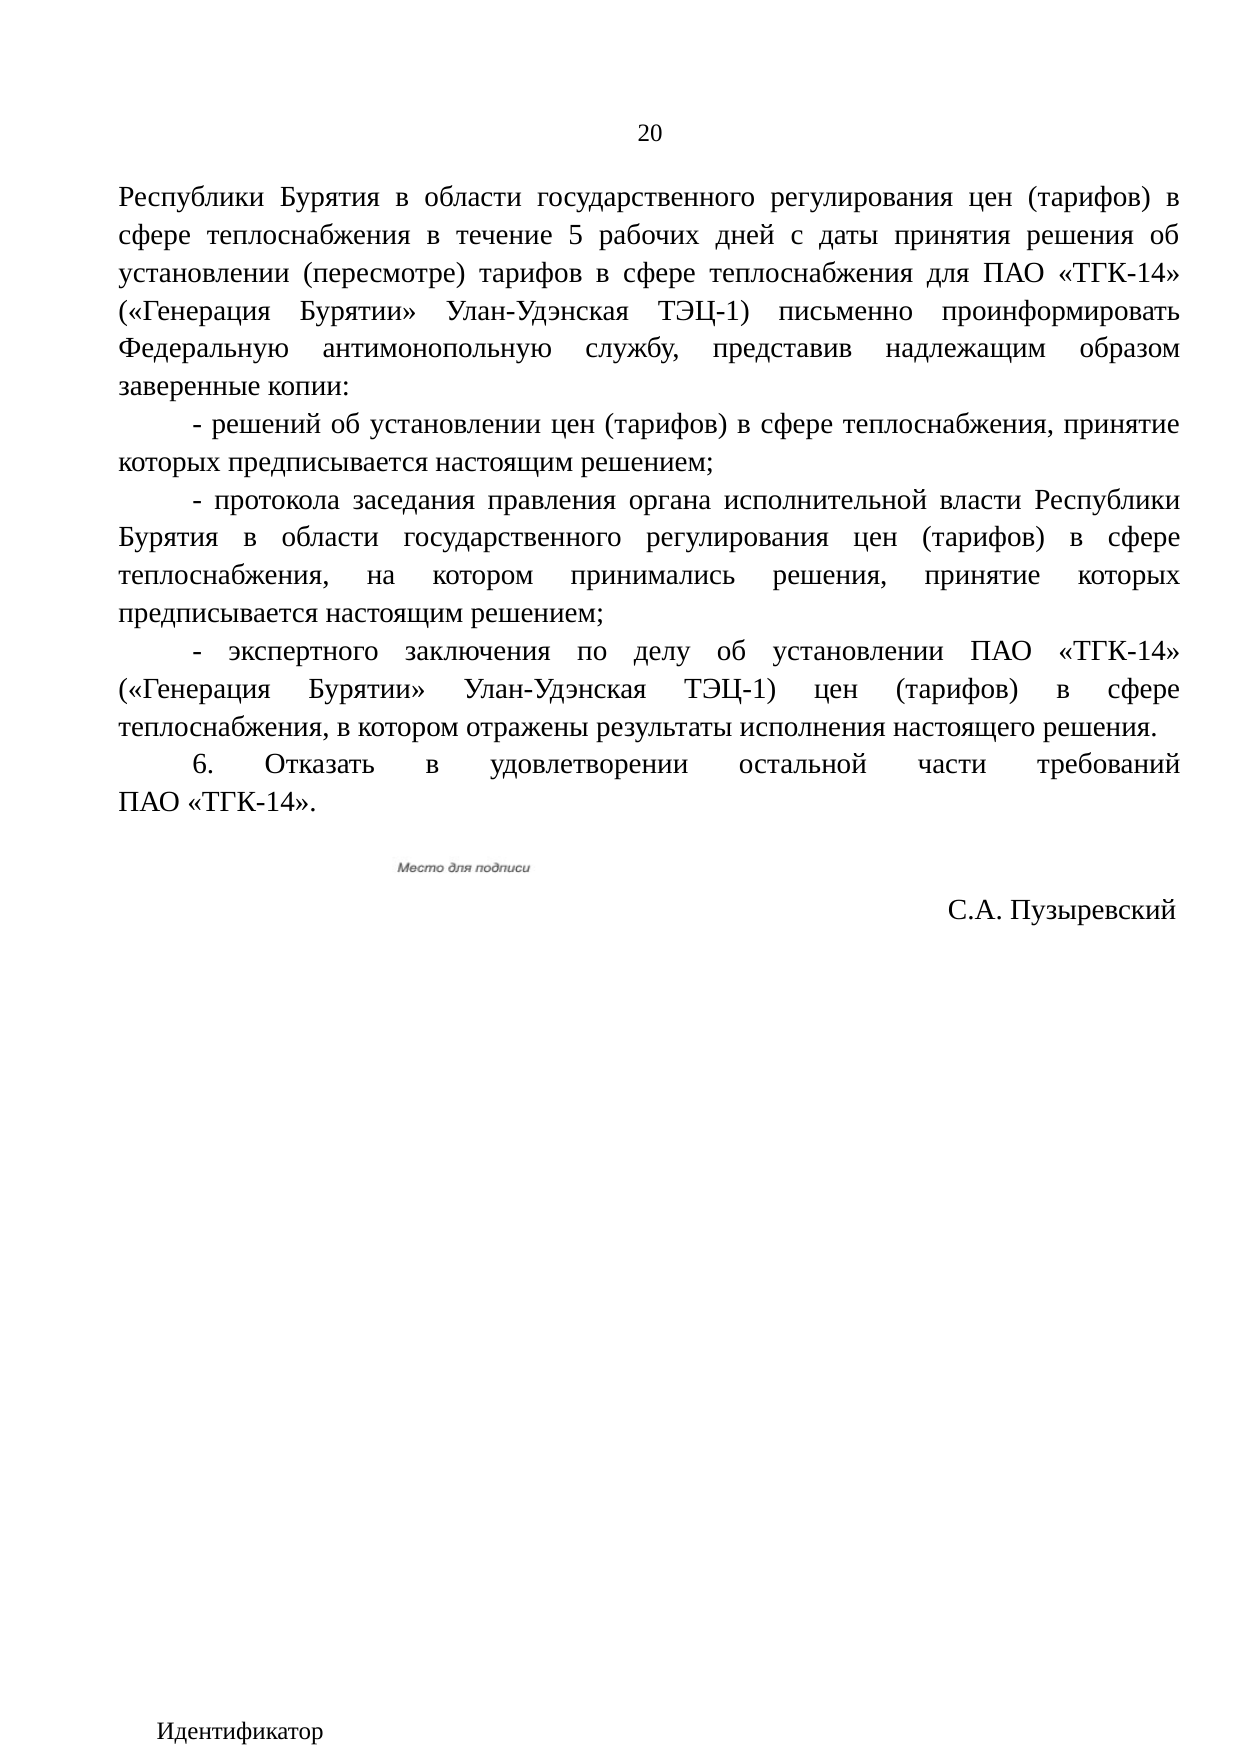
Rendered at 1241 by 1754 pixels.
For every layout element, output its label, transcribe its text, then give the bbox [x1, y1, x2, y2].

table_cell [832, 1084, 1182, 1129]
table_header [353, 819, 832, 1084]
table_cell [118, 1084, 352, 1129]
text - решений об установлении цен (тарифов) в сфере теплоснабжения, принятие которых предписывается настоящим решением; [118, 403, 1181, 479]
text 6. Отказать в удовлетворении остальной части требований ПАО «ТГК-14». [118, 743, 1181, 819]
text - экспертного заключения по делу об установлении ПАО «ТГК-14» («Генерация Бурятии» Улан-Удэнская ТЭЦ-1) цен (тарифов) в сфере теплоснабжения, в котором отражены результаты исполнения настоящего решения. [118, 630, 1181, 743]
table_cell [353, 1084, 832, 1129]
table_header [118, 819, 352, 1084]
picture [364, 831, 553, 911]
table_header С.А. Пузыревский [832, 819, 1182, 1084]
text Республики Бурятия в области государственного регулирования цен (тарифов) в сфере теплоснабжения в течение 5 рабочих дней с даты принятия решения об установлении (пересмотре) тарифов в сфере теплоснабжения для ПАО «ТГК-14» («Генерация Бурятии» Улан-Удэнская ТЭЦ-1) письменно проинформировать Федеральную антимонопольную службу, представив надлежащим образом заверенные копии: [118, 176, 1181, 403]
text - протокола заседания правления органа исполнительной власти Республики Бурятия в области государственного регулирования цен (тарифов) в сфере теплоснабжения, на котором принимались решения, принятие которых предписывается настоящим решением; [118, 479, 1181, 630]
